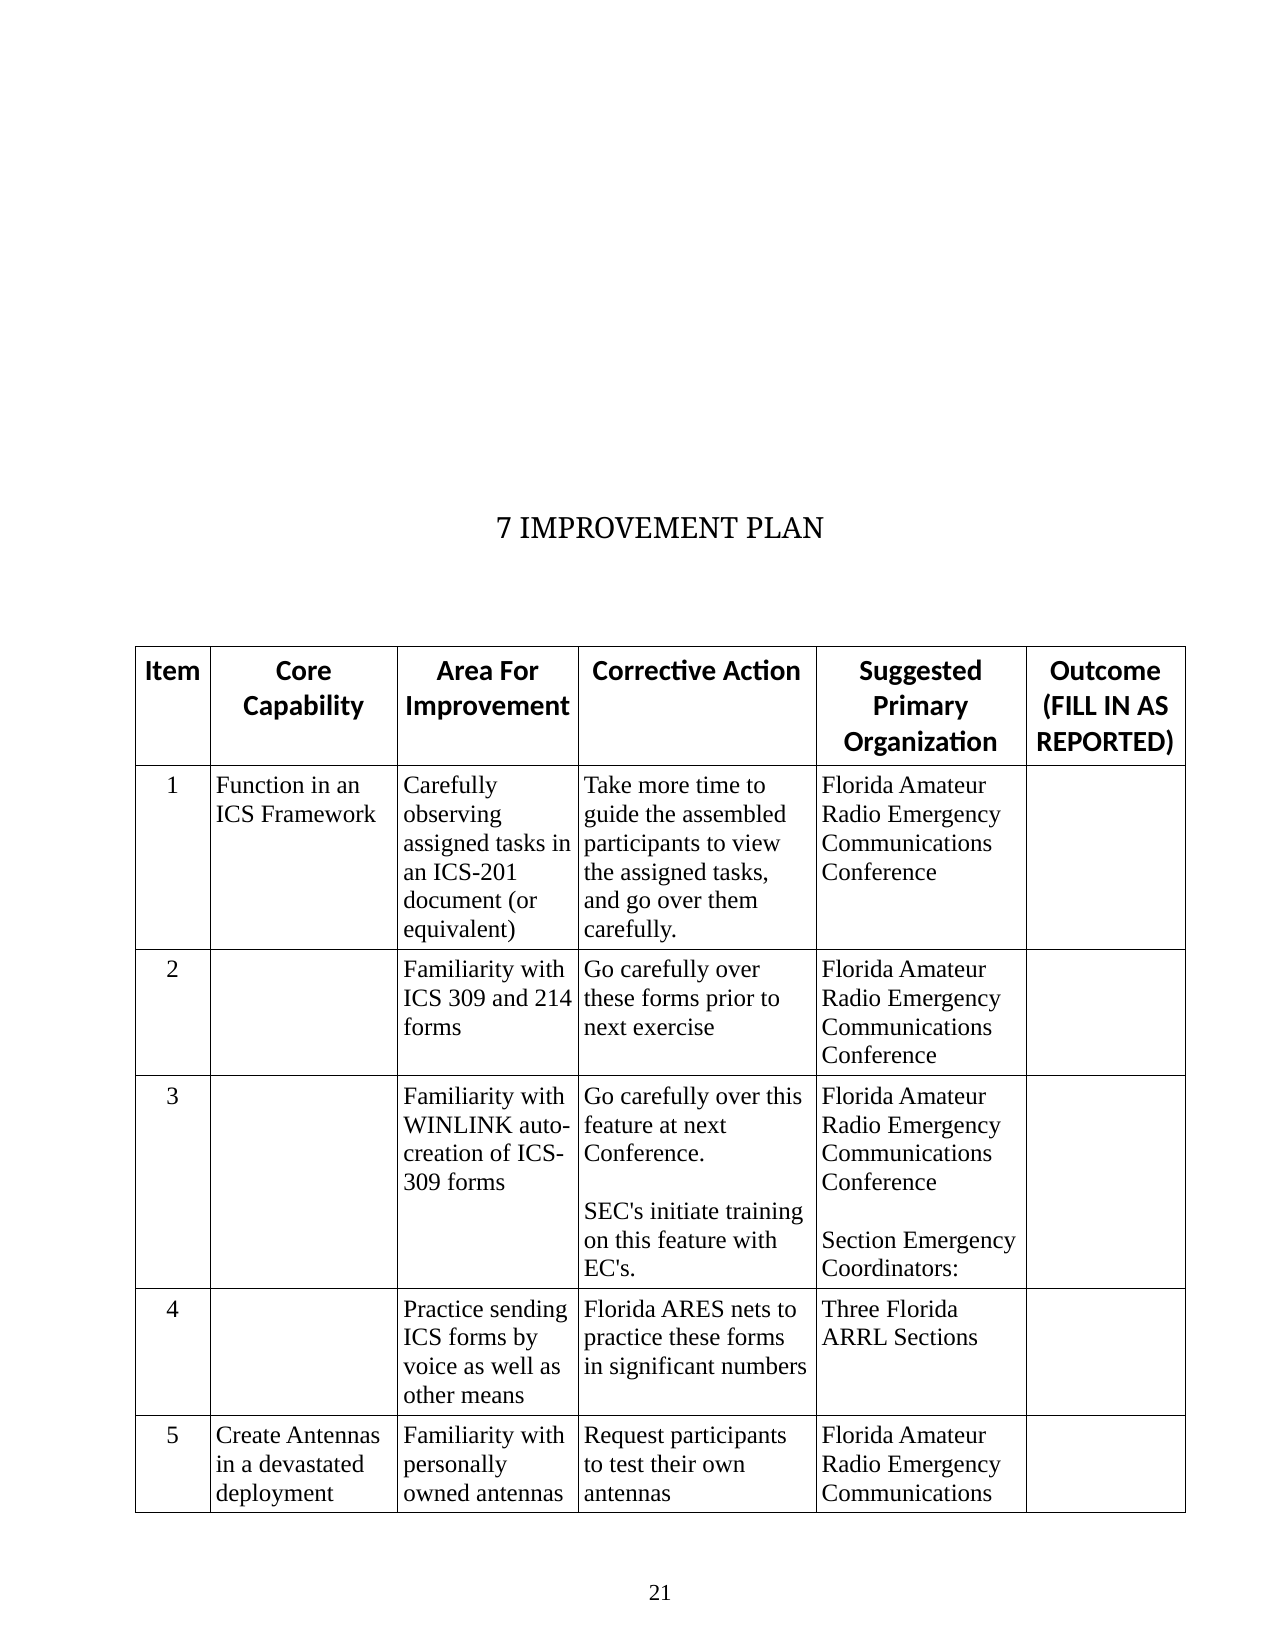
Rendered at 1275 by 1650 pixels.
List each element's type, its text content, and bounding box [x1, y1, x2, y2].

table_cell 2 [136, 950, 210, 1075]
table_cell Florida Amateur Radio Emergency Communications Conference Section Emergency Coordinators: [817, 1076, 1026, 1288]
table_cell Request participants to test their own antennas [579, 1416, 816, 1512]
table_cell Familiarity with ICS 309 and 214 forms [398, 950, 578, 1075]
table_header Area For Improvement [398, 647, 578, 764]
table_cell 3 [136, 1076, 210, 1288]
table_cell [1027, 1289, 1185, 1414]
table_cell Florida Amateur Radio Emergency Communications Conference [817, 766, 1026, 948]
table_cell [1027, 766, 1185, 948]
table_cell Create Antennas in a devastated deployment [211, 1416, 397, 1512]
table_cell Florida ARES nets to practice these forms in significant numbers [579, 1289, 816, 1414]
table_cell Familiarity with WINLINK auto-creation of ICS-309 forms [398, 1076, 578, 1288]
table_cell Three Florida ARRL Sections [817, 1289, 1026, 1414]
table_cell Florida Amateur Radio Emergency Communications Conference [817, 950, 1026, 1075]
table_cell [211, 950, 397, 1075]
table_cell Florida Amateur Radio Emergency Communications [817, 1416, 1026, 1512]
table_cell Go carefully over this feature at next Conference. SEC's initiate training on this feature with EC's. [579, 1076, 816, 1288]
table_cell Familiarity with personally owned antennas [398, 1416, 578, 1512]
table_cell [1027, 950, 1185, 1075]
table_cell Go carefully over these forms prior to next exercise [579, 950, 816, 1075]
table_cell [211, 1076, 397, 1288]
table_header Outcome (FILL IN AS REPORTED) [1027, 647, 1185, 764]
table_cell Carefully observing assigned tasks in an ICS-201 document (or equivalent) [398, 766, 578, 948]
table_cell Practice sending ICS forms by voice as well as other means [398, 1289, 578, 1414]
table_header Item [136, 647, 210, 764]
title 7 improvement plan [135, 507, 1185, 547]
table_cell 1 [136, 766, 210, 948]
table_cell [1027, 1416, 1185, 1512]
table_header Corrective Action [579, 647, 816, 764]
table_cell [1027, 1076, 1185, 1288]
table_cell 4 [136, 1289, 210, 1414]
table_header Core Capability [211, 647, 397, 764]
table_cell Take more time to guide the assembled participants to view the assigned tasks, and go over them carefully. [579, 766, 816, 948]
table_cell Function in an ICS Framework [211, 766, 397, 948]
table_cell [211, 1289, 397, 1414]
table_header Suggested Primary Organization [817, 647, 1026, 764]
table_cell 5 [136, 1416, 210, 1512]
